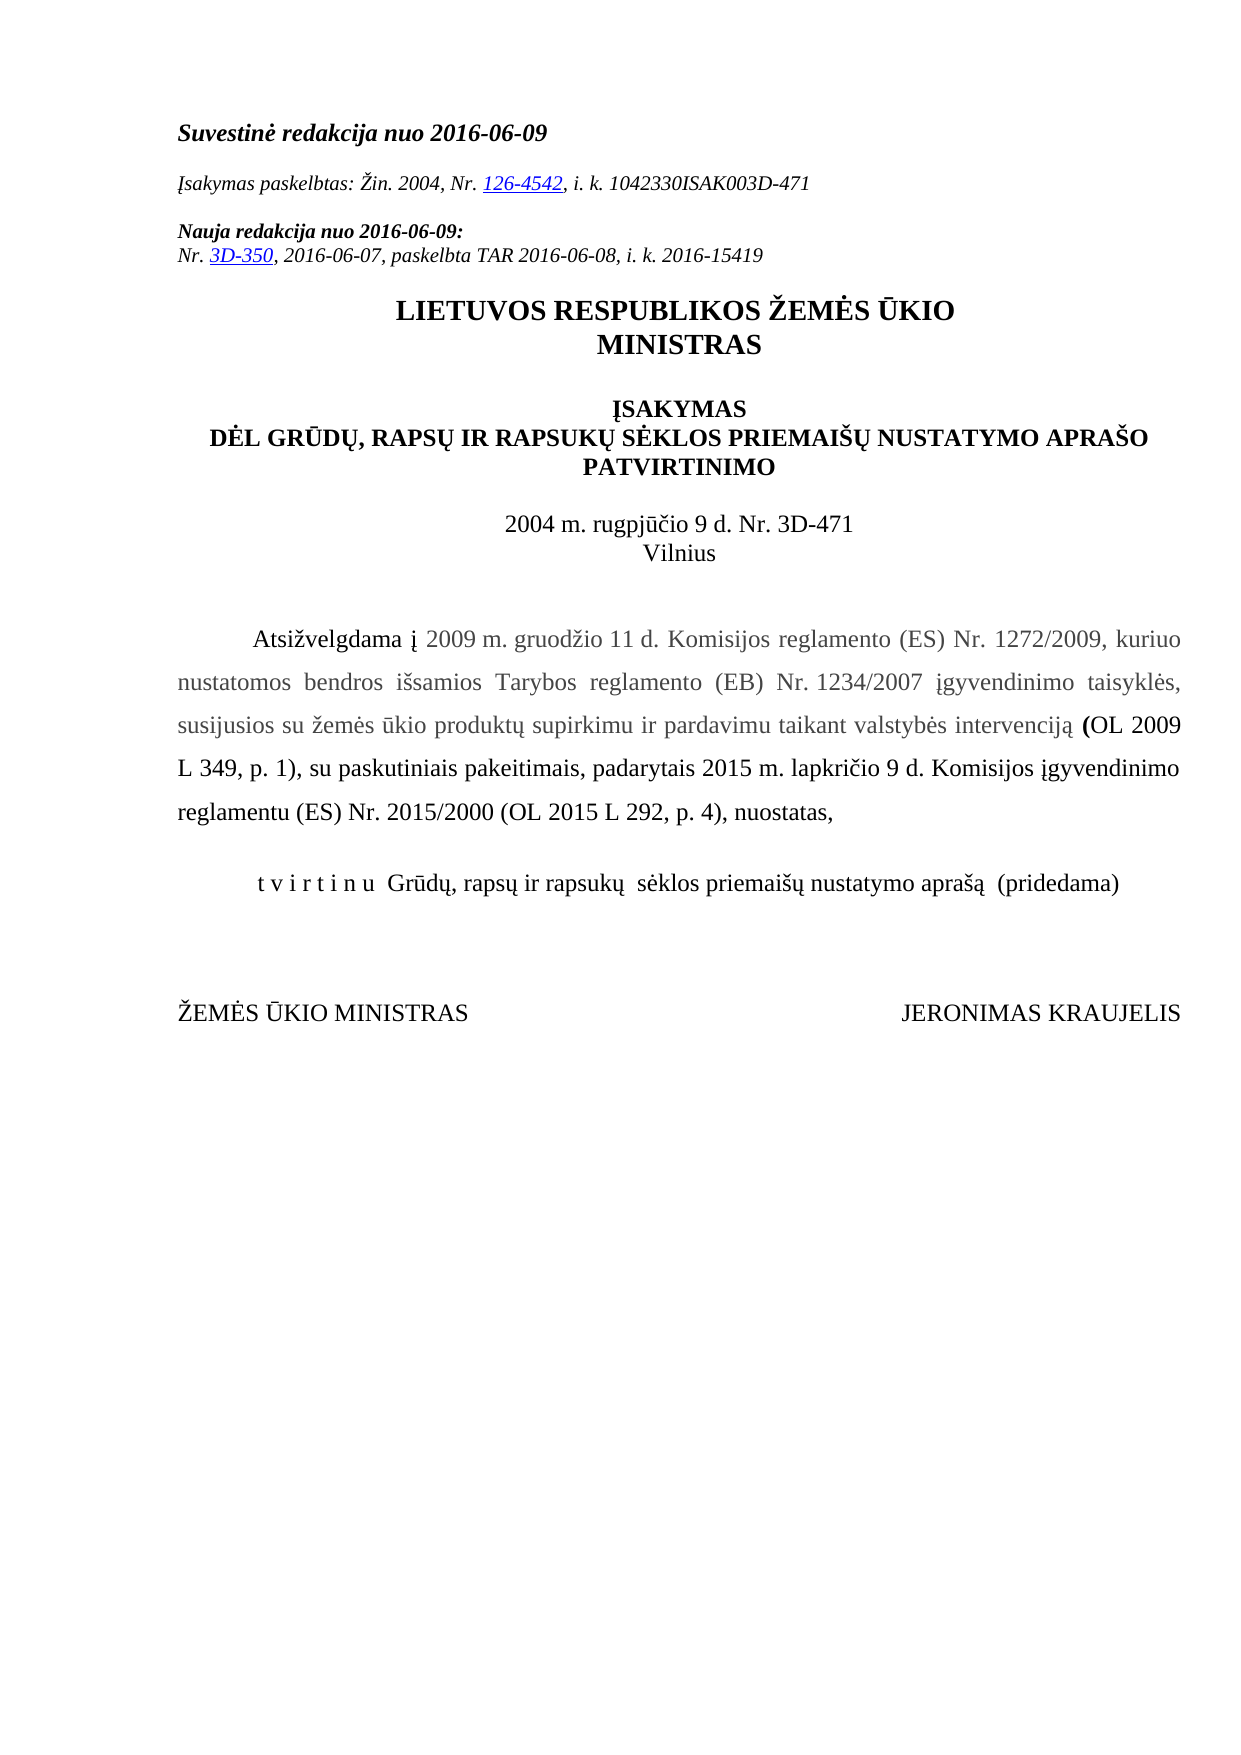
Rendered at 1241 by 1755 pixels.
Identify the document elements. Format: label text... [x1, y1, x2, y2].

text Atsižvelgdama į 2009 m. gruodžio 11 d. Komisijos reglamento (ES) Nr. 1272/2009, kuriuo nustatomos bendros išsamios Tarybos reglamento (EB) Nr. 1234/2007 įgyvendinimo taisyklės, susijusios su žemės ūkio produktų supirkimu ir pardavimu taikant valstybės intervenciją (OL 2009 L 349, p. 1), su paskutiniais pakeitimais, padarytais 2015 m. lapkričio 9 d. Komisijos įgyvendinimo reglamentu (ES) Nr. 2015/2000 (OL 2015 L 292, p. 4), nuostatas, [177, 624, 1181, 825]
text t v i r t i n u Grūdų, rapsų ir rapsukų sėklos priemaišų nustatymo aprašą (pridedama) [177, 868, 1181, 897]
text Suvestinė redakcija nuo 2016-06-09 [177, 118, 1181, 147]
text 2004 m. rugpjūčio 9 d. Nr. 3D-471 [177, 509, 1181, 538]
text MINISTRAS [177, 327, 1181, 361]
text Įsakymas paskelbtas: Žin. 2004, Nr. 126-4542, i. k. 1042330ISAK003D-471 [177, 171, 1181, 195]
text Žemės ūkio Ministras Jeronimas Kraujelis [177, 998, 1181, 1027]
text ĮSAKYMAS [177, 394, 1181, 423]
text Nauja redakcija nuo 2016-06-09: [177, 219, 1181, 243]
text Nr. 3D-350, 2016-06-07, paskelbta TAR 2016-06-08, i. k. 2016-15419 [177, 243, 1181, 267]
text Vilnius [177, 538, 1181, 567]
text DĖL GRŪDŲ, RAPSŲ IR RAPSUKŲ SĖKLOS PRIEMAIŠŲ NUSTATYMO APRAŠO PATVIRTINIMO [177, 423, 1181, 480]
text LIETUVOS RESPUBLIKOS ŽEMĖS ŪKIO [177, 293, 1181, 327]
